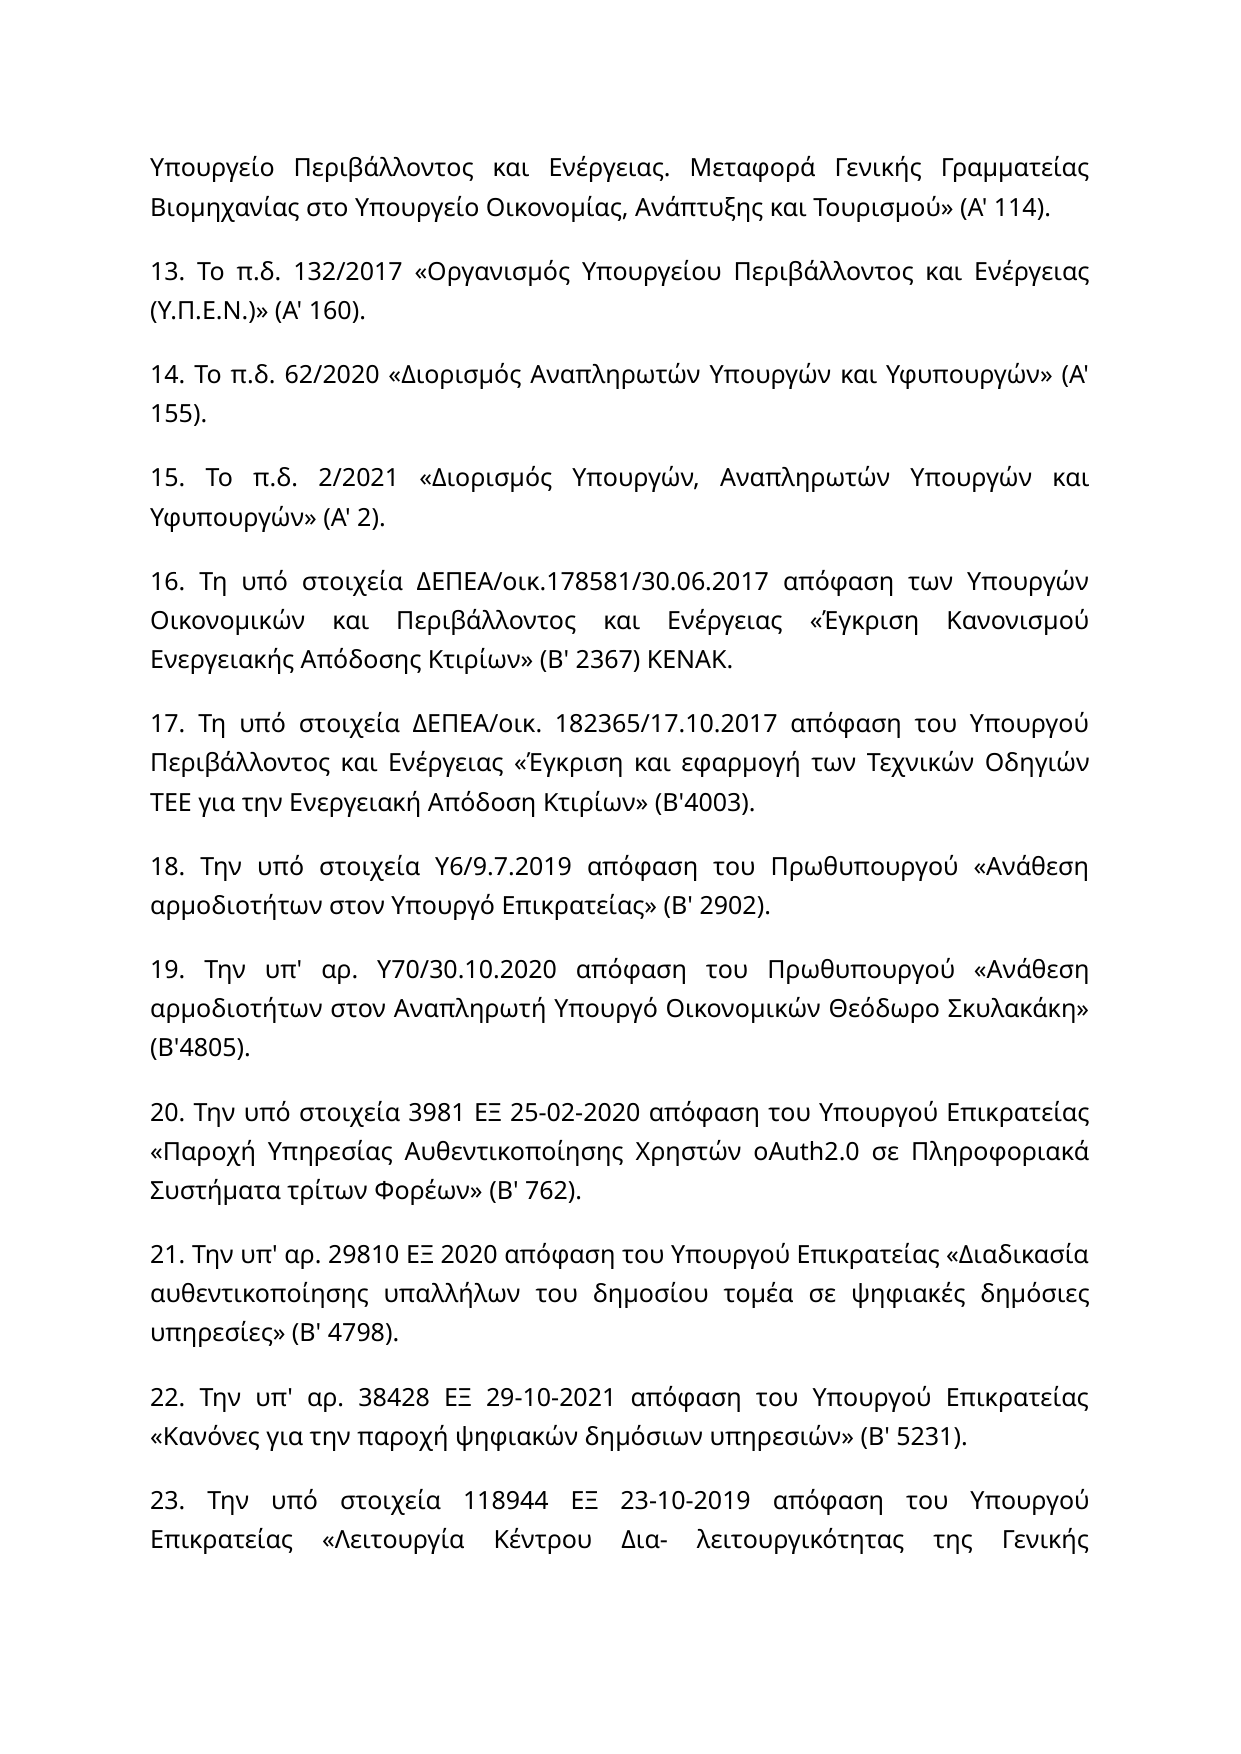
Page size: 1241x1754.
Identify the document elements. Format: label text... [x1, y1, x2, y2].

text 18. Την υπό στοιχεία Υ6/9.7.2019 απόφαση του Πρωθυπουργού «Ανάθεση αρμοδιοτήτων στον Υπουργό Επικρατείας» (Β' 2902). [150, 848, 1090, 922]
text 15. Το π.δ. 2/2021 «Διορισμός Υπουργών, Αναπληρωτών Υπουργών και Υφυπουργών» (Α' 2). [150, 460, 1090, 533]
text 21. Την υπ' αρ. 29810 ΕΞ 2020 απόφαση του Υπουργού Επικρατείας «Διαδικασία αυθεντικοποίησης υπαλλήλων του δημοσίου τομέα σε ψηφιακές δημόσιες υπηρεσίες» (Β' 4798). [150, 1237, 1090, 1349]
text 23. Την υπό στοιχεία 118944 ΕΞ 23-10-2019 απόφαση του Υπουργού Επικρατείας «Λειτουργία Κέντρου Δια- λειτουργικότητας της Γενικής [150, 1482, 1090, 1556]
text Υπουργείο Περιβάλλοντος και Ενέργειας. Μεταφορά Γενικής Γραμματείας Βιομηχανίας στο Υπουργείο Οικονομίας, Ανάπτυξης και Τουρισμού» (Α' 114). [150, 150, 1090, 223]
text 16. Τη υπό στοιχεία ΔΕΠΕΑ/οικ.178581/30.06.2017 απόφαση των Υπουργών Οικονομικών και Περιβάλλοντος και Ενέργειας «Έγκριση Κανονισμού Ενεργειακής Απόδοσης Κτιρίων» (Β' 2367) ΚΕΝΑΚ. [150, 563, 1090, 676]
text 14. Το π.δ. 62/2020 «Διορισμός Αναπληρωτών Υπουργών και Υφυπουργών» (Α' 155). [150, 357, 1090, 430]
text 20. Την υπό στοιχεία 3981 ΕΞ 25-02-2020 απόφαση του Υπουργού Επικρατείας «Παροχή Υπηρεσίας Αυθεντικοποίησης Χρηστών oAuth2.0 σε Πληροφοριακά Συστήματα τρίτων Φορέων» (Β' 762). [150, 1094, 1090, 1207]
text 19. Την υπ' αρ. Υ70/30.10.2020 απόφαση του Πρωθυπουργού «Ανάθεση αρμοδιοτήτων στον Αναπληρωτή Υπουργό Οικονομικών Θεόδωρο Σκυλακάκη» (Β'4805). [150, 952, 1090, 1064]
text 17. Τη υπό στοιχεία ΔΕΠΕΑ/οικ. 182365/17.10.2017 απόφαση του Υπουργού Περιβάλλοντος και Ενέργειας «Έγκριση και εφαρμογή των Τεχνικών Οδηγιών TEE για την Ενεργειακή Απόδοση Κτιρίων» (Β'4003). [150, 706, 1090, 818]
text 13. Το π.δ. 132/2017 «Οργανισμός Υπουργείου Περιβάλλοντος και Ενέργειας (Υ.Π.Ε.Ν.)» (Α' 160). [150, 253, 1090, 327]
text 22. Την υπ' αρ. 38428 ΕΞ 29-10-2021 απόφαση του Υπουργού Επικρατείας «Κανόνες για την παροχή ψηφιακών δημόσιων υπηρεσιών» (Β' 5231). [150, 1379, 1090, 1452]
